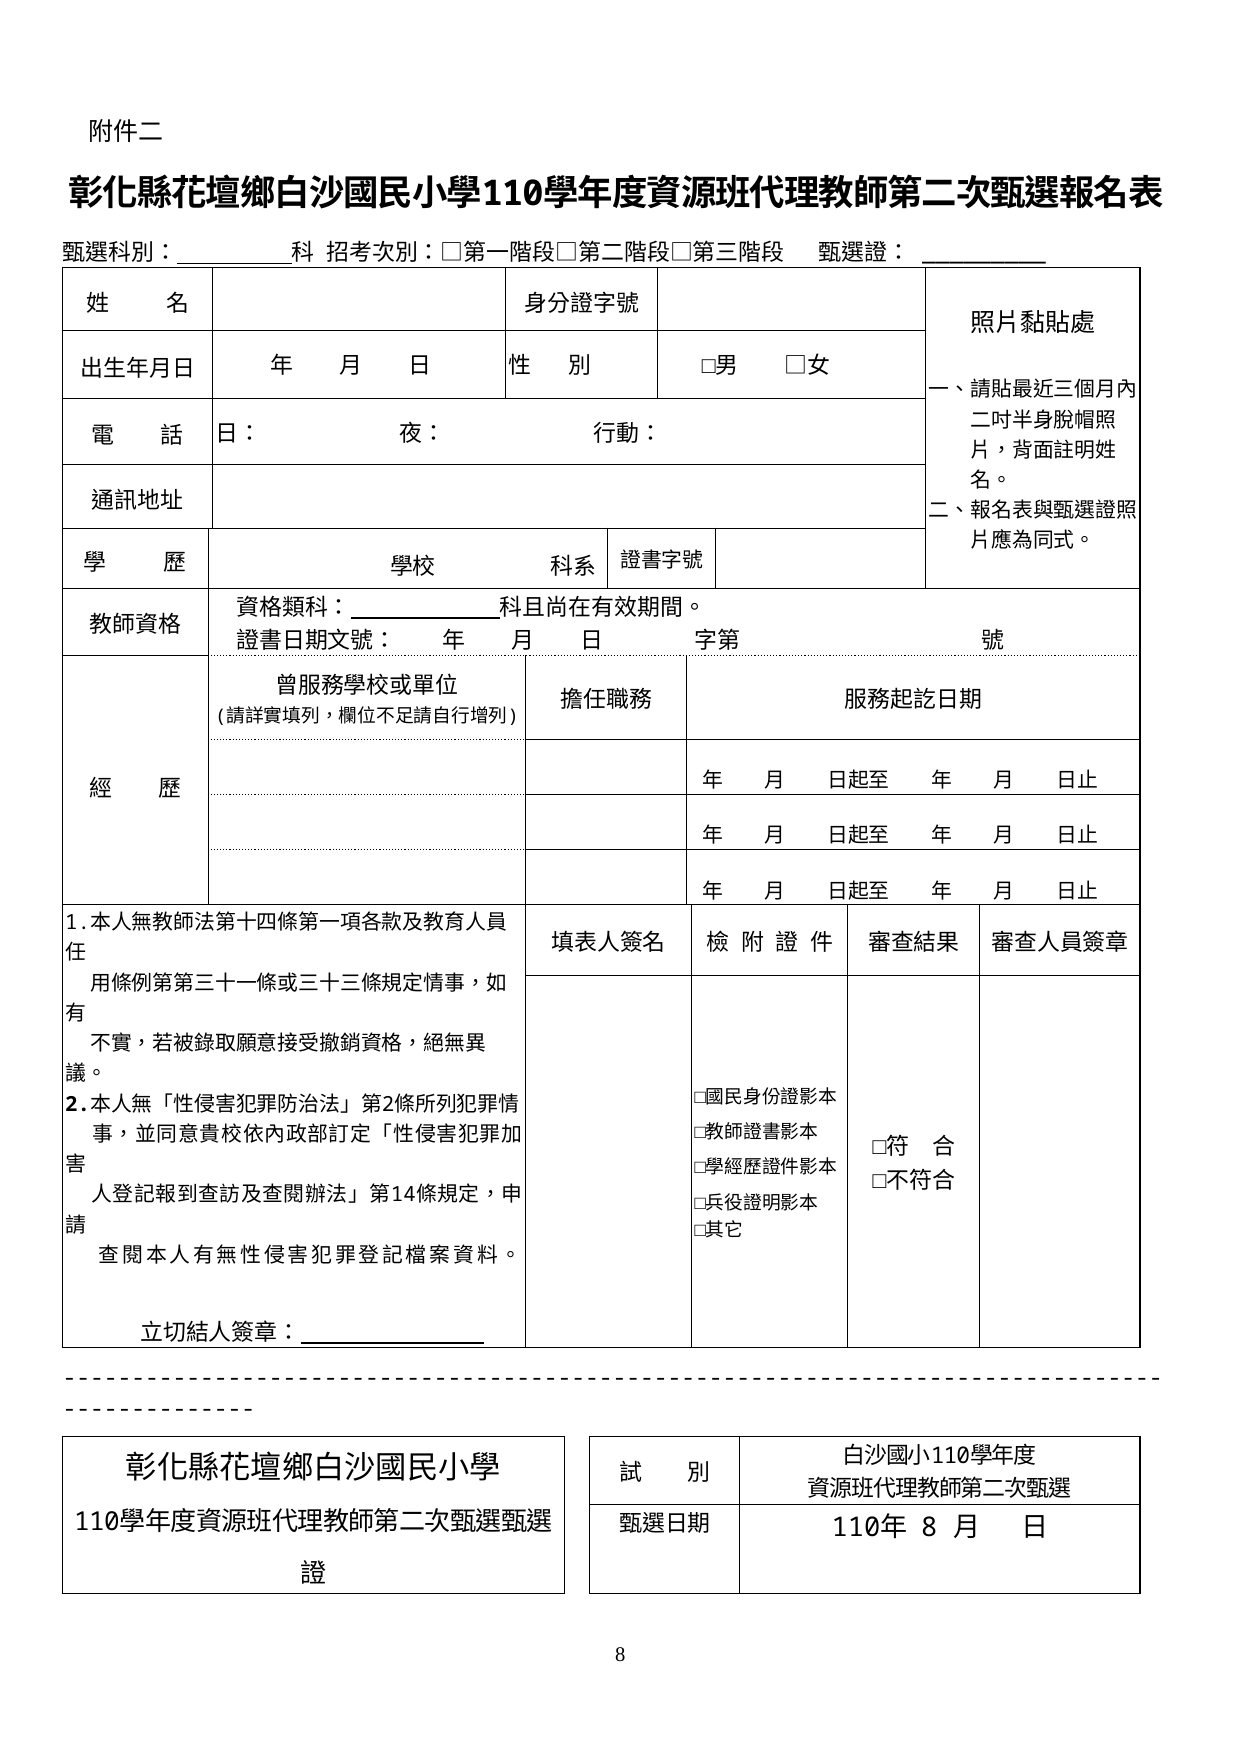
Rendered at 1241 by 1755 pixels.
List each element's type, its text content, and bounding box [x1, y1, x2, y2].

text 甄選科別： 科 招考次別：□第一階段□第二階段□第三階段 甄選證： _________ [62, 234, 1170, 267]
table_cell □符 合 □不符合 [848, 976, 979, 1347]
table_cell 資格類科： 科且尚在有效期間。 證書日期文號： 年 月 日 字第 號 [209, 589, 1139, 655]
table_header 照片黏貼處 一、請貼最近三個月內二吋半身脫帽照片，背面註明姓名。 二、報名表與甄選證照片應為同式。 [926, 268, 1139, 588]
table_cell [209, 794, 525, 849]
table_cell 學 歷 [63, 529, 208, 588]
table_cell 110年 8 月 日 [740, 1505, 1139, 1593]
table_cell 甄選日期 [590, 1505, 739, 1593]
table_cell [526, 795, 686, 849]
table_cell 檢 附 證 件 [692, 905, 847, 975]
table_cell 服務起訖日期 [687, 655, 1139, 738]
table_cell [526, 740, 686, 794]
table_cell [716, 529, 925, 588]
table_header 身分證字號 [506, 268, 657, 329]
table_cell 1.本人無教師法第十四條第一項各款及教育人員任 用條例第第三十一條或三十三條規定情事，如有 不實，若被錄取願意接受撤銷資格，絕無異議。 2.本人無「性侵害犯罪防治法」第2條所列犯罪情 事，並同意貴校依內政部訂定「性侵害犯罪加害 人登記報到查訪及查閱辦法」第14條規定，申請 查閱本人有無性侵害犯罪登記檔案資料。 立切結人簽章： [63, 905, 525, 1347]
text ---------------------------------------------------------------------------------------------- [62, 1361, 1170, 1423]
table_cell 經 歷 [63, 656, 208, 904]
table_cell 學校 科系 [209, 529, 607, 588]
table_cell 年 月 日起至 年 月 日止 [687, 795, 1139, 849]
table_cell 出生年月日 [63, 331, 212, 397]
table_header 彰化縣花壇鄉白沙國民小學 110學年度資源班代理教師第二次甄選甄選證 [63, 1437, 564, 1593]
table_cell 填表人簽名 [526, 905, 691, 975]
table_cell 審查人員簽章 [980, 905, 1139, 975]
text 附件二 [88, 120, 1170, 145]
table_cell 電 話 [63, 399, 212, 464]
table_header [658, 268, 925, 329]
table_header 白沙國小110學年度 資源班代理教師第二次甄選 [740, 1437, 1139, 1504]
table_cell □國民身份證影本 □教師證書影本 □學經歷證件影本 □兵役證明影本 □其它 [692, 976, 847, 1347]
table_cell 日： 夜： 行動： [213, 399, 925, 464]
table_cell 年 月 日起至 年 月 日止 [687, 740, 1139, 794]
table_cell [213, 465, 925, 528]
text 彰化縣花壇鄉白沙國民小學110學年度資源班代理教師第二次甄選報名表 [62, 164, 1170, 215]
table_cell [980, 976, 1139, 1347]
table_header 試 別 [590, 1437, 739, 1504]
table_cell [209, 739, 525, 794]
table_cell 通訊地址 [63, 465, 212, 528]
table_cell [526, 850, 686, 904]
table_cell 性別 [506, 331, 657, 397]
table_cell [526, 976, 691, 1347]
table_cell 擔任職務 [526, 655, 686, 738]
table_cell 教師資格 [63, 589, 208, 655]
table_header [213, 268, 505, 329]
table_header 姓 名 [63, 268, 212, 329]
table_cell □男 □女 [658, 331, 925, 397]
table_cell 年 月 日起至 年 月 日止 [687, 850, 1139, 904]
table_cell [209, 849, 525, 904]
table_cell 年 月 日 [213, 331, 505, 397]
table_cell 證書字號 [608, 529, 715, 588]
table_header [565, 1436, 589, 1593]
table_cell 審查結果 [848, 905, 979, 975]
table_cell 曾服務學校或單位 (請詳實填列，欄位不足請自行增列) [209, 655, 525, 738]
